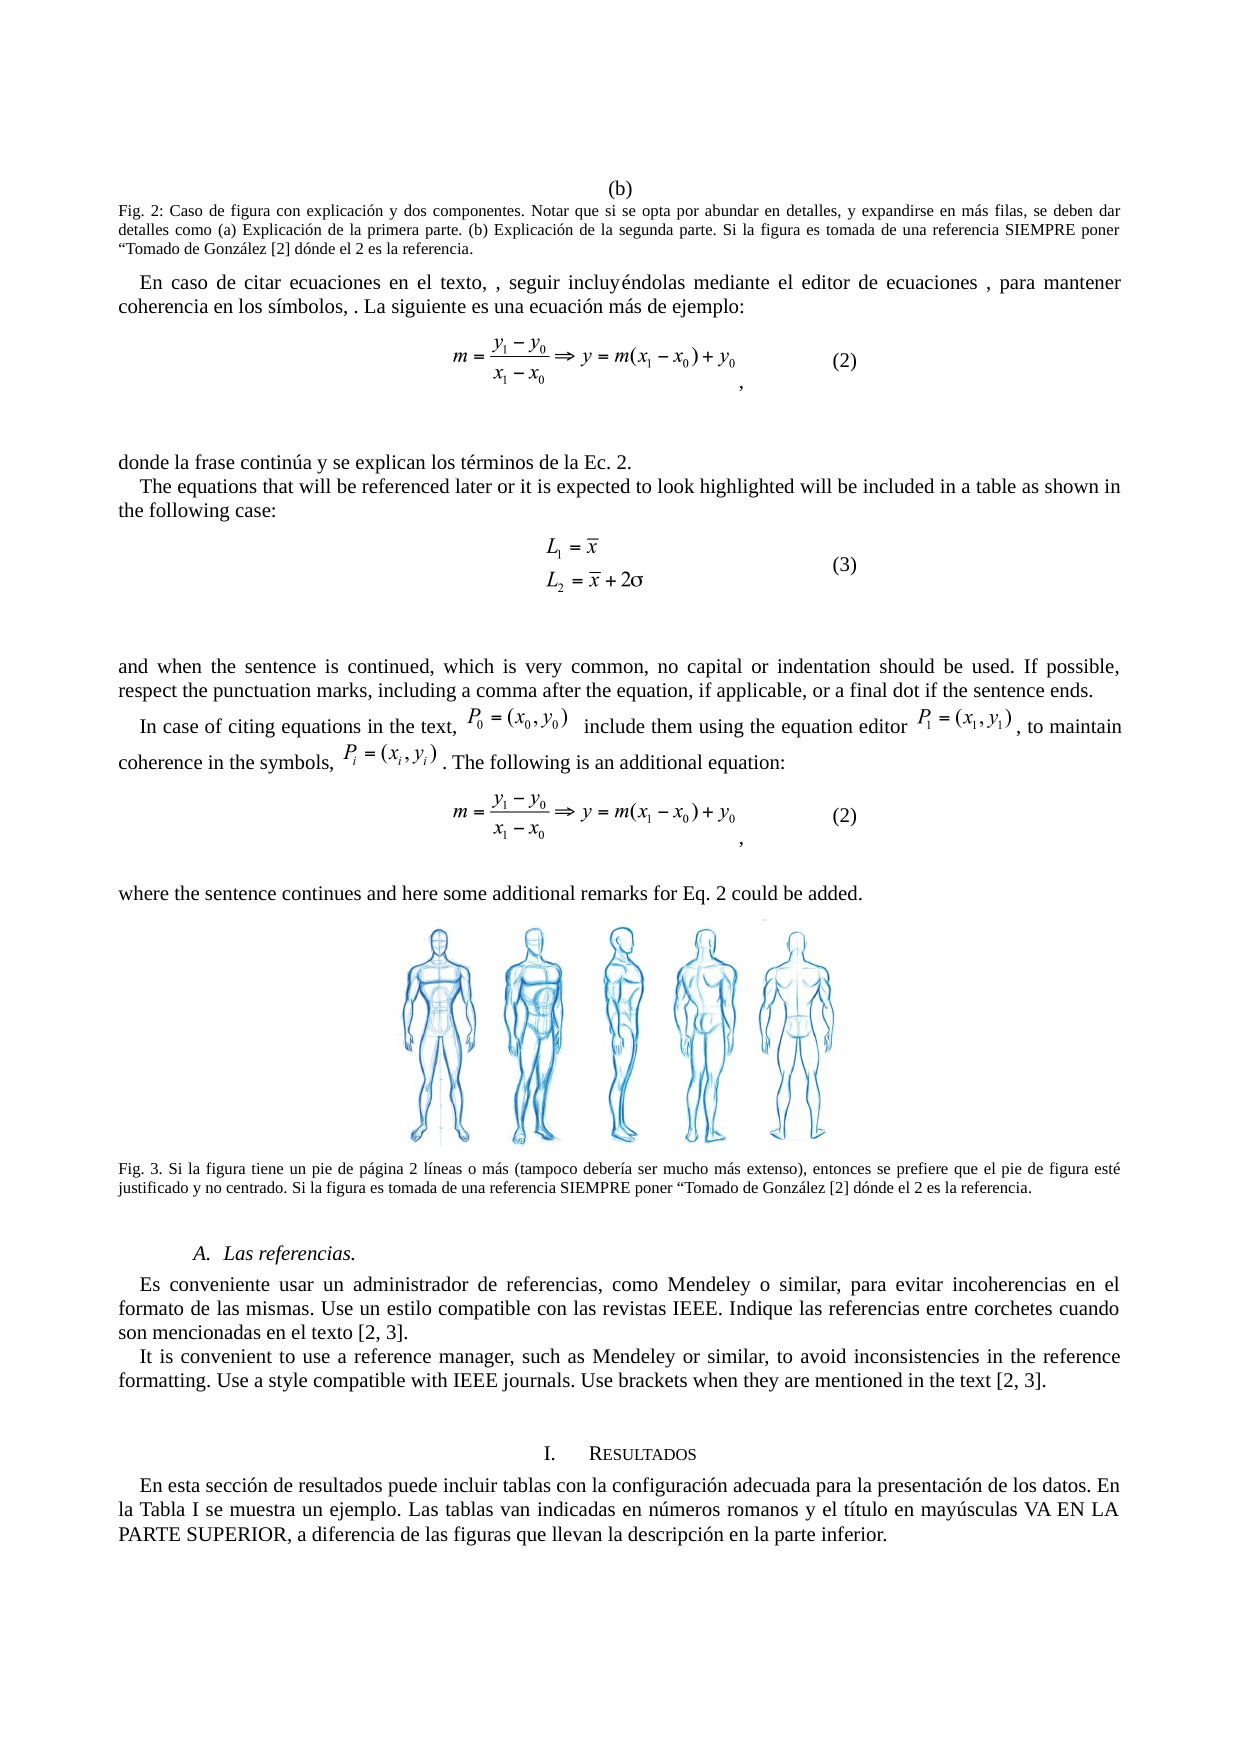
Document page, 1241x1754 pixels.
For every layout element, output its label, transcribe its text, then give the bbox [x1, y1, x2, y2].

text It is convenient to use a reference manager, such as Mendeley or similar, to avoid inconsistencies in the reference formatting. Use a style compatible with IEEE journals. Use brackets when they are mentioned in the text [2, 3]. [118, 1344, 1122, 1392]
picture [542, 530, 651, 598]
subtitle Las referencias. [193, 1241, 1122, 1265]
table_header (2) [824, 319, 871, 402]
table_header , [369, 319, 824, 402]
picture [393, 917, 848, 1147]
subtitle Resultados [118, 1441, 1122, 1465]
table_header [369, 522, 824, 606]
picture [913, 702, 1016, 734]
text donde la frase continúa y se explican los términos de la Ec. 2. [118, 450, 1122, 474]
text In case of citing equations in the text, include them using the equation editor , to maintain coherence in the symbols, . The following is an additional equation: [118, 702, 1122, 774]
table_header (2) [824, 774, 871, 857]
text The equations that will be referenced later or it is expected to look highlighted will be included in a table as shown in the following case: [118, 474, 1122, 522]
picture [463, 701, 572, 734]
text En caso de citar ecuaciones en el texto, , seguir incluyéndolas mediante el editor de ecuaciones , para mantener coherencia en los símbolos, . La siguiente es una ecuación más de ejemplo: [118, 270, 1122, 318]
text and when the sentence is continued, which is very common, no capital or indentation should be used. If possible, respect the punctuation marks, including a comma after the equation, if applicable, or a final dot if the sentence ends. [118, 654, 1122, 702]
picture [339, 737, 442, 770]
text Fig. 2: Caso de figura con explicación y dos componentes. Notar que si se opta por abundar en detalles, y expandirse en más filas, se deben dar detalles como (a) Explicación de la primera parte. (b) Explicación de la segunda parte. Si la figura es tomada de una referencia SIEMPRE poner “Tomado de González [2] dónde el 2 es la referencia. [118, 200, 1122, 258]
text Es conveniente usar un administrador de referencias, como Mendeley o similar, para evitar incoherencias en el formato de las mismas. Use un estilo compatible con las revistas IEEE. Indique las referencias entre corchetes cuando son mencionadas en el texto [2, 3]. [118, 1272, 1122, 1344]
picture [449, 326, 739, 389]
table_header (3) [824, 522, 871, 606]
text Fig. 3. Si la figura tiene un pie de página 2 líneas o más (tampoco debería ser mucho más extenso), entonces se prefiere que el pie de figura esté justificado y no centrado. Si la figura es tomada de una referencia SIEMPRE poner “Tomado de González [2] dónde el 2 es la referencia. [118, 1159, 1122, 1197]
text (b) [118, 176, 1122, 200]
table_header , [369, 774, 824, 857]
text En esta sección de resultados puede incluir tablas con la configuración adecuada para la presentación de los datos. En la Tabla I se muestra un ejemplo. Las tablas van indicadas en números romanos y el título en mayúsculas VA EN LA PARTE SUPERIOR, a diferencia de las figuras que llevan la descripción en la parte inferior. [118, 1473, 1122, 1546]
picture [449, 782, 739, 844]
text where the sentence continues and here some additional remarks for Eq. 2 could be added. [118, 881, 1122, 905]
